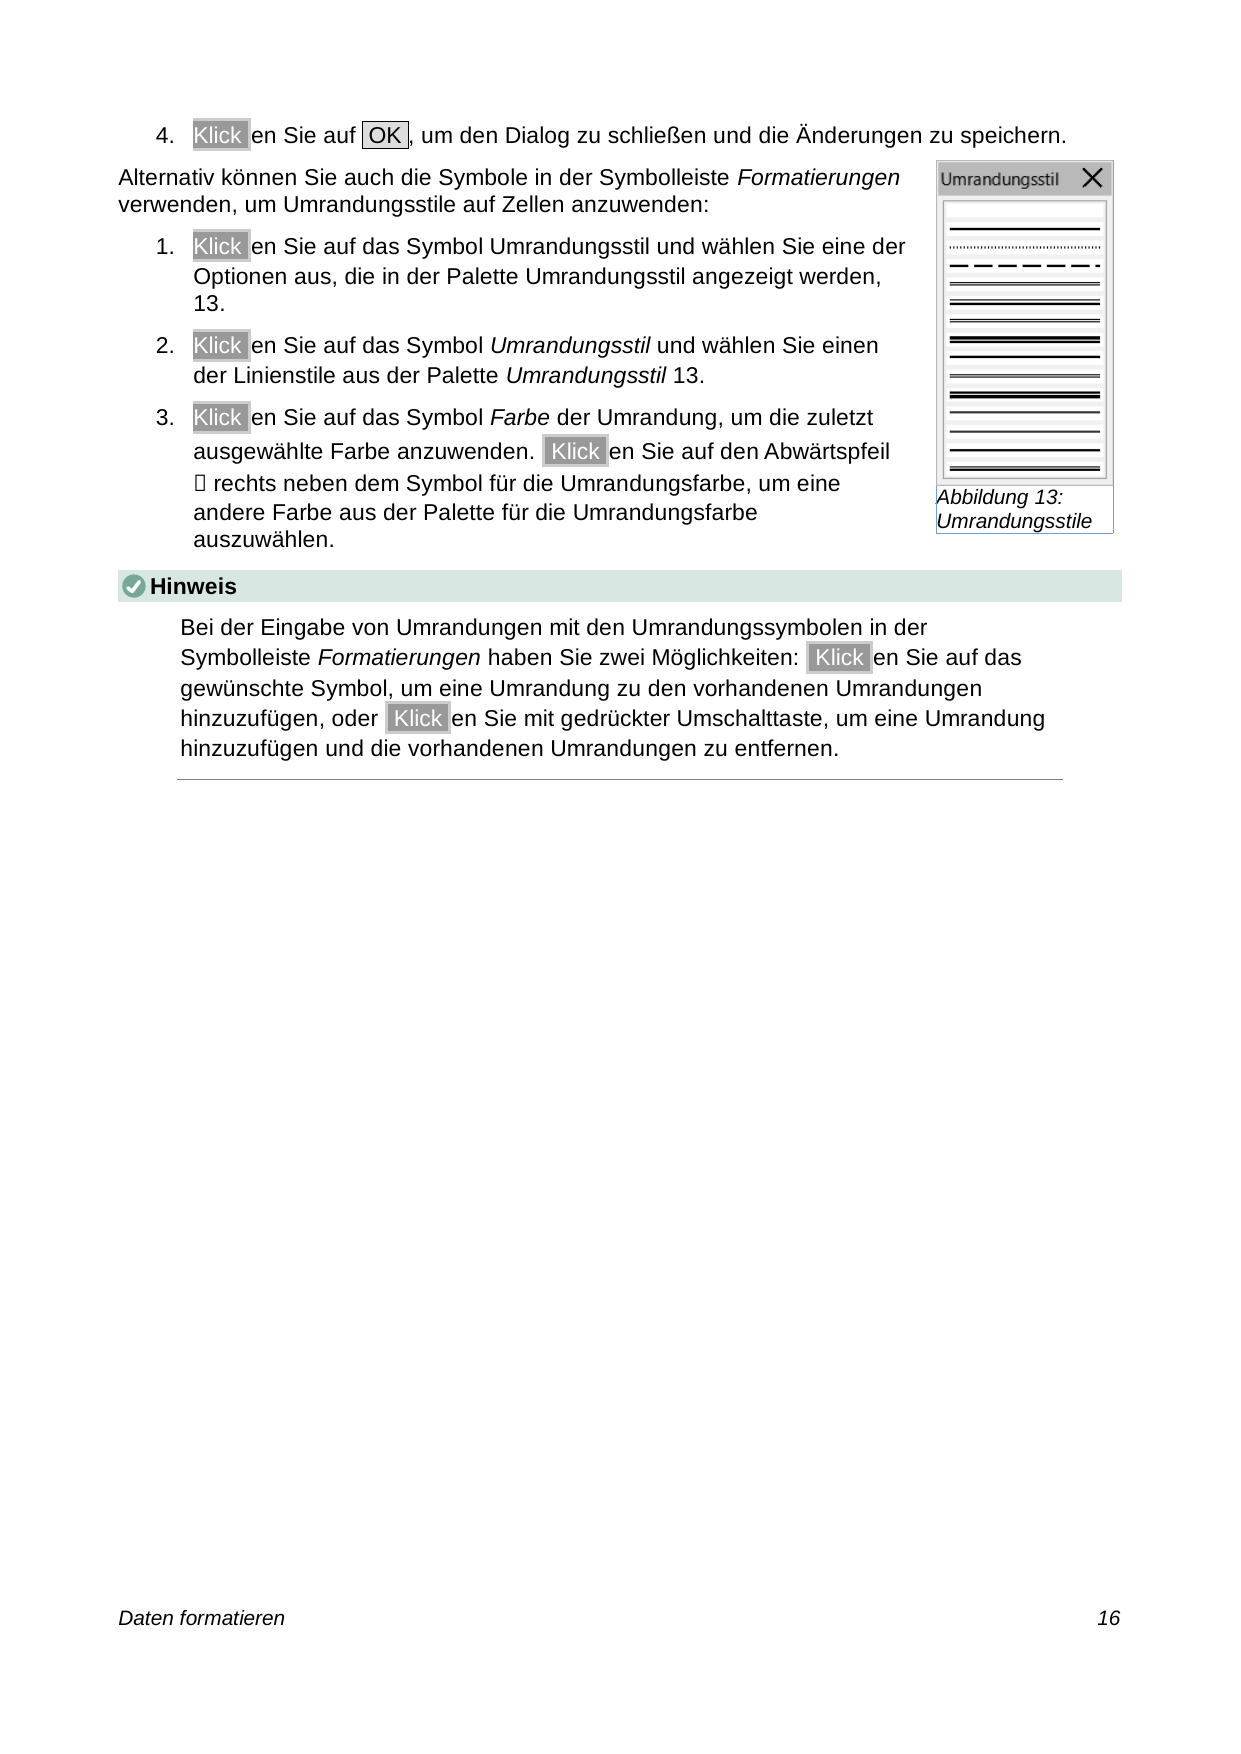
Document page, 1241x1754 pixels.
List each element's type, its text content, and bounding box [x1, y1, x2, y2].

list Klicken Sie auf OK, um den Dialog zu schließen und die Änderungen zu speichern. [251, 118, 1122, 151]
list Klicken Sie auf das Symbol Umrandungsstil und wählen Sie einen der Linienstile aus der Palette Umrandungsstil Abbildung 13. [156, 328, 936, 389]
subtitle Hinweis [118, 570, 1122, 602]
text Abbildung 13: Umrandungsstile [937, 486, 1113, 533]
list Klicken Sie auf das Symbol Farbe der Umrandung, um die zuletzt ausgewählte Farbe anzuwenden. Klicken Sie auf den Abwärtspfeil  rechts neben dem Symbol für die Umrandungsfarbe, um eine andere Farbe aus der Palette für die Umrandungsfarbe auszuwählen. [156, 401, 1122, 552]
text Alternativ können Sie auch die Symbole in der Symbolleiste Formatierungen verwenden, um Umrandungsstile auf Zellen anzuwenden: [118, 163, 936, 217]
picture [936, 160, 1114, 486]
list Klicken Sie auf das Symbol Umrandungsstil und wählen Sie eine der Optionen aus, die in der Palette Umrandungsstil angezeigt werden, Abbildung 13. [156, 229, 936, 317]
text Bei der Eingabe von Umrandungen mit den Umrandungssymbolen in der Symbolleiste Formatierungen haben Sie zwei Möglichkeiten: Klicken Sie auf das gewünschte Symbol, um eine Umrandung zu den vorhandenen Umrandungen hinzuzufügen, oder Klicken Sie mit gedrückter Umschalttaste, um eine Umrandung hinzuzufügen und die vorhandenen Umrandungen zu entfernen. [177, 613, 1063, 779]
